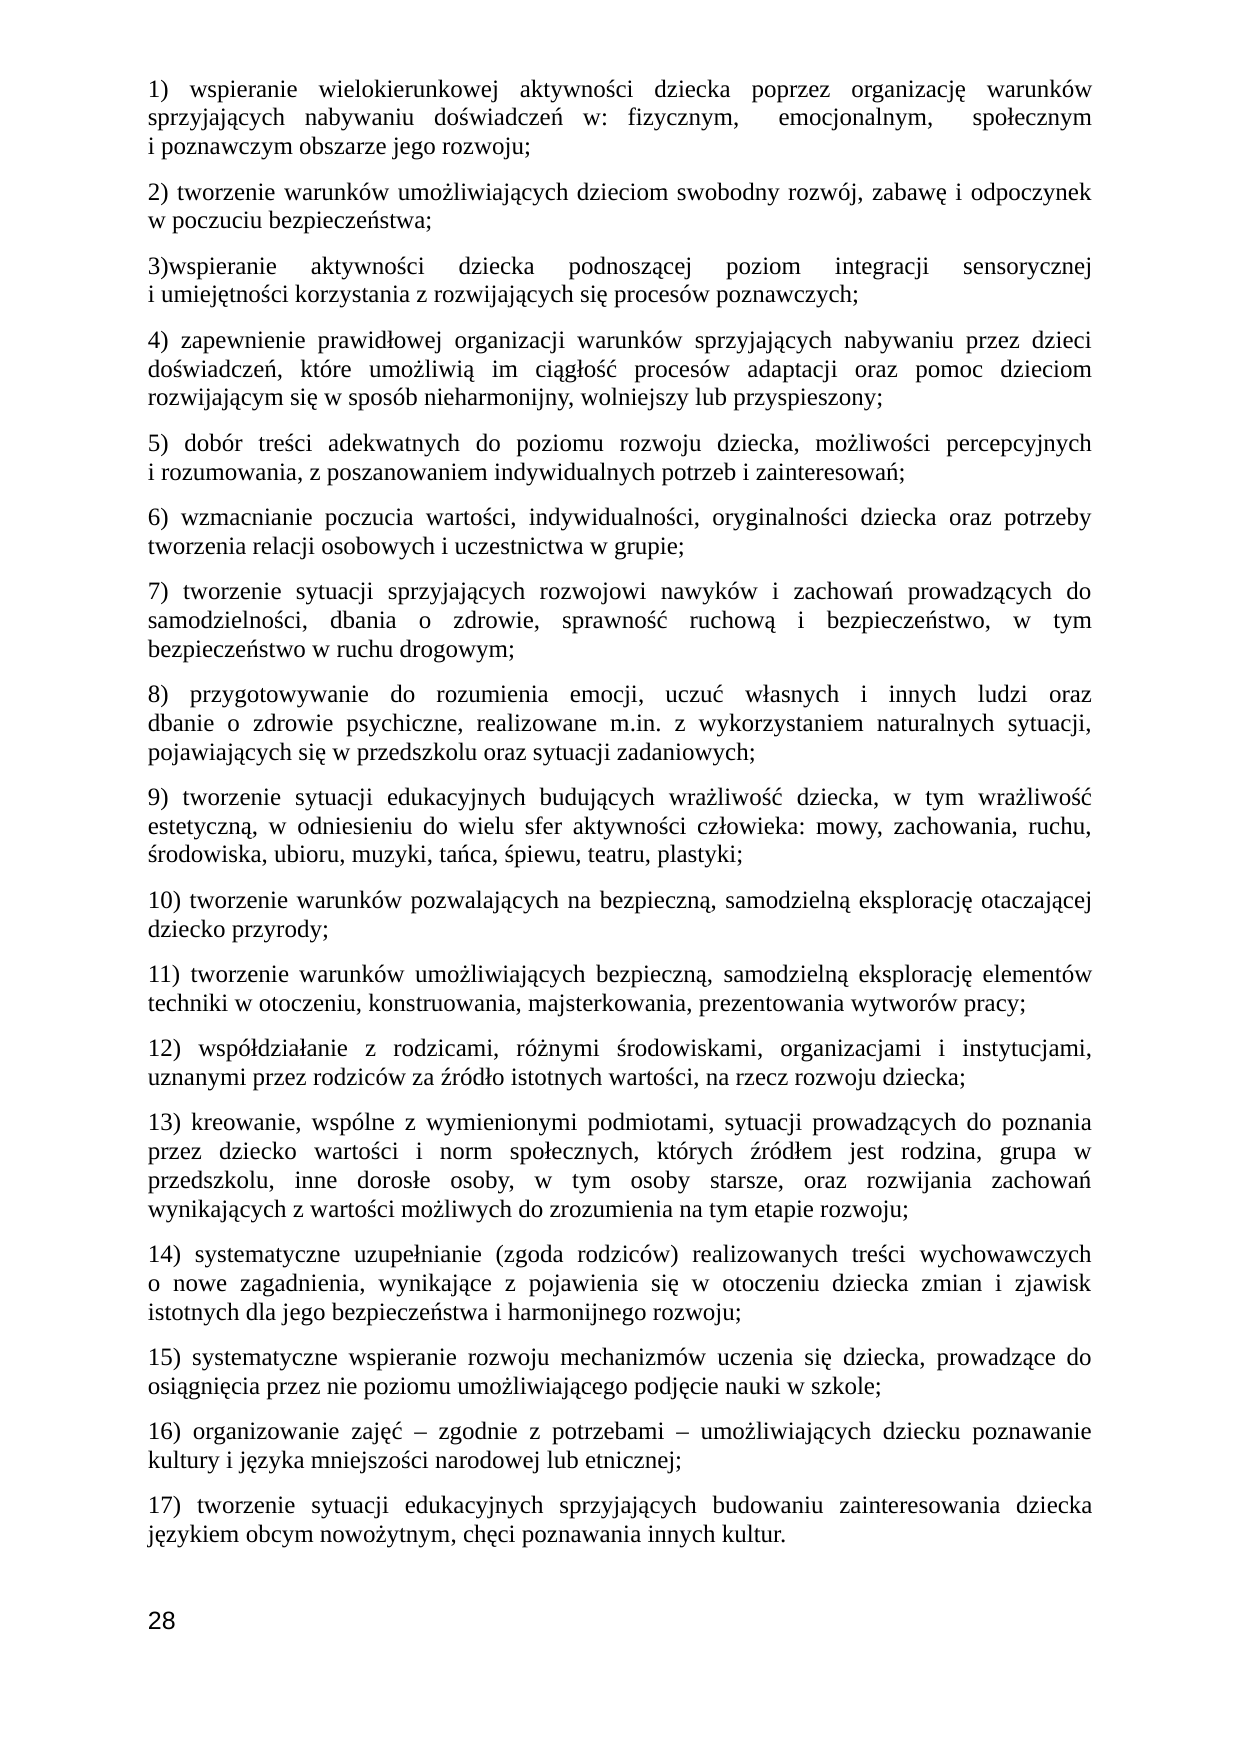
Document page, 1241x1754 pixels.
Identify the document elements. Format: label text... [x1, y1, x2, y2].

text 9) tworzenie sytuacji edukacyjnych budujących wrażliwość dziecka, w tym wrażliwość estetyczną, w odniesieniu do wielu sfer aktywności człowieka: mowy, zachowania, ruchu, środowiska, ubioru, muzyki, tańca, śpiewu, teatru, plastyki; [148, 782, 1093, 868]
text 16) organizowanie zajęć – zgodnie z potrzebami – umożliwiających dziecku poznawanie kultury i języka mniejszości narodowej lub etnicznej; [148, 1416, 1093, 1474]
text 6) wzmacnianie poczucia wartości, indywidualności, oryginalności dziecka oraz potrzeby tworzenia relacji osobowych i uczestnictwa w grupie; [148, 502, 1093, 559]
text 5) dobór treści adekwatnych do poziomu rozwoju dziecka, możliwości percepcyjnych i rozumowania, z poszanowaniem indywidualnych potrzeb i zainteresowań; [148, 428, 1093, 485]
text 13) kreowanie, wspólne z wymienionymi podmiotami, sytuacji prowadzących do poznania przez dziecko wartości i norm społecznych, których źródłem jest rodzina, grupa w przedszkolu, inne dorosłe osoby, w tym osoby starsze, oraz rozwijania zachowań wynikających z wartości możliwych do zrozumienia na tym etapie rozwoju; [148, 1107, 1093, 1222]
text 15) systematyczne wspieranie rozwoju mechanizmów uczenia się dziecka, prowadzące do osiągnięcia przez nie poziomu umożliwiającego podjęcie nauki w szkole; [148, 1342, 1093, 1399]
text 7) tworzenie sytuacji sprzyjających rozwojowi nawyków i zachowań prowadzących do samodzielności, dbania o zdrowie, sprawność ruchową i bezpieczeństwo, w tym bezpieczeństwo w ruchu drogowym; [148, 576, 1093, 662]
text 8) przygotowywanie do rozumienia emocji, uczuć własnych i innych ludzi oraz dbanie o zdrowie psychiczne, realizowane m.in. z wykorzystaniem naturalnych sytuacji, pojawiających się w przedszkolu oraz sytuacji zadaniowych; [148, 679, 1093, 765]
text 11) tworzenie warunków umożliwiających bezpieczną, samodzielną eksplorację elementów techniki w otoczeniu, konstruowania, majsterkowania, prezentowania wytworów pracy; [148, 959, 1093, 1017]
text 2) tworzenie warunków umożliwiających dzieciom swobodny rozwój, zabawę i odpoczynek w poczuciu bezpieczeństwa; [148, 177, 1093, 234]
text 4) zapewnienie prawidłowej organizacji warunków sprzyjających nabywaniu przez dzieci doświadczeń, które umożliwią im ciągłość procesów adaptacji oraz pomoc dzieciom rozwijającym się w sposób nieharmonijny, wolniejszy lub przyspieszony; [148, 325, 1093, 411]
text 12) współdziałanie z rodzicami, różnymi środowiskami, organizacjami i instytucjami, uznanymi przez rodziców za źródło istotnych wartości, na rzecz rozwoju dziecka; [148, 1033, 1093, 1091]
text 17) tworzenie sytuacji edukacyjnych sprzyjających budowaniu zainteresowania dziecka językiem obcym nowożytnym, chęci poznawania innych kultur. [148, 1490, 1093, 1548]
text 14) systematyczne uzupełnianie (zgoda rodziców) realizowanych treści wychowawczych o nowe zagadnienia, wynikające z pojawienia się w otoczeniu dziecka zmian i zjawisk istotnych dla jego bezpieczeństwa i harmonijnego rozwoju; [148, 1239, 1093, 1325]
text 1) wspieranie wielokierunkowej aktywności dziecka poprzez organizację warunków sprzyjających nabywaniu doświadczeń w: fizycznym, emocjonalnym, społecznym i poznawczym obszarze jego rozwoju; [148, 74, 1093, 160]
text 3)wspieranie aktywności dziecka podnoszącej poziom integracji sensorycznej i umiejętności korzystania z rozwijających się procesów poznawczych; [148, 251, 1093, 308]
text 10) tworzenie warunków pozwalających na bezpieczną, samodzielną eksplorację otaczającej dziecko przyrody; [148, 885, 1093, 942]
